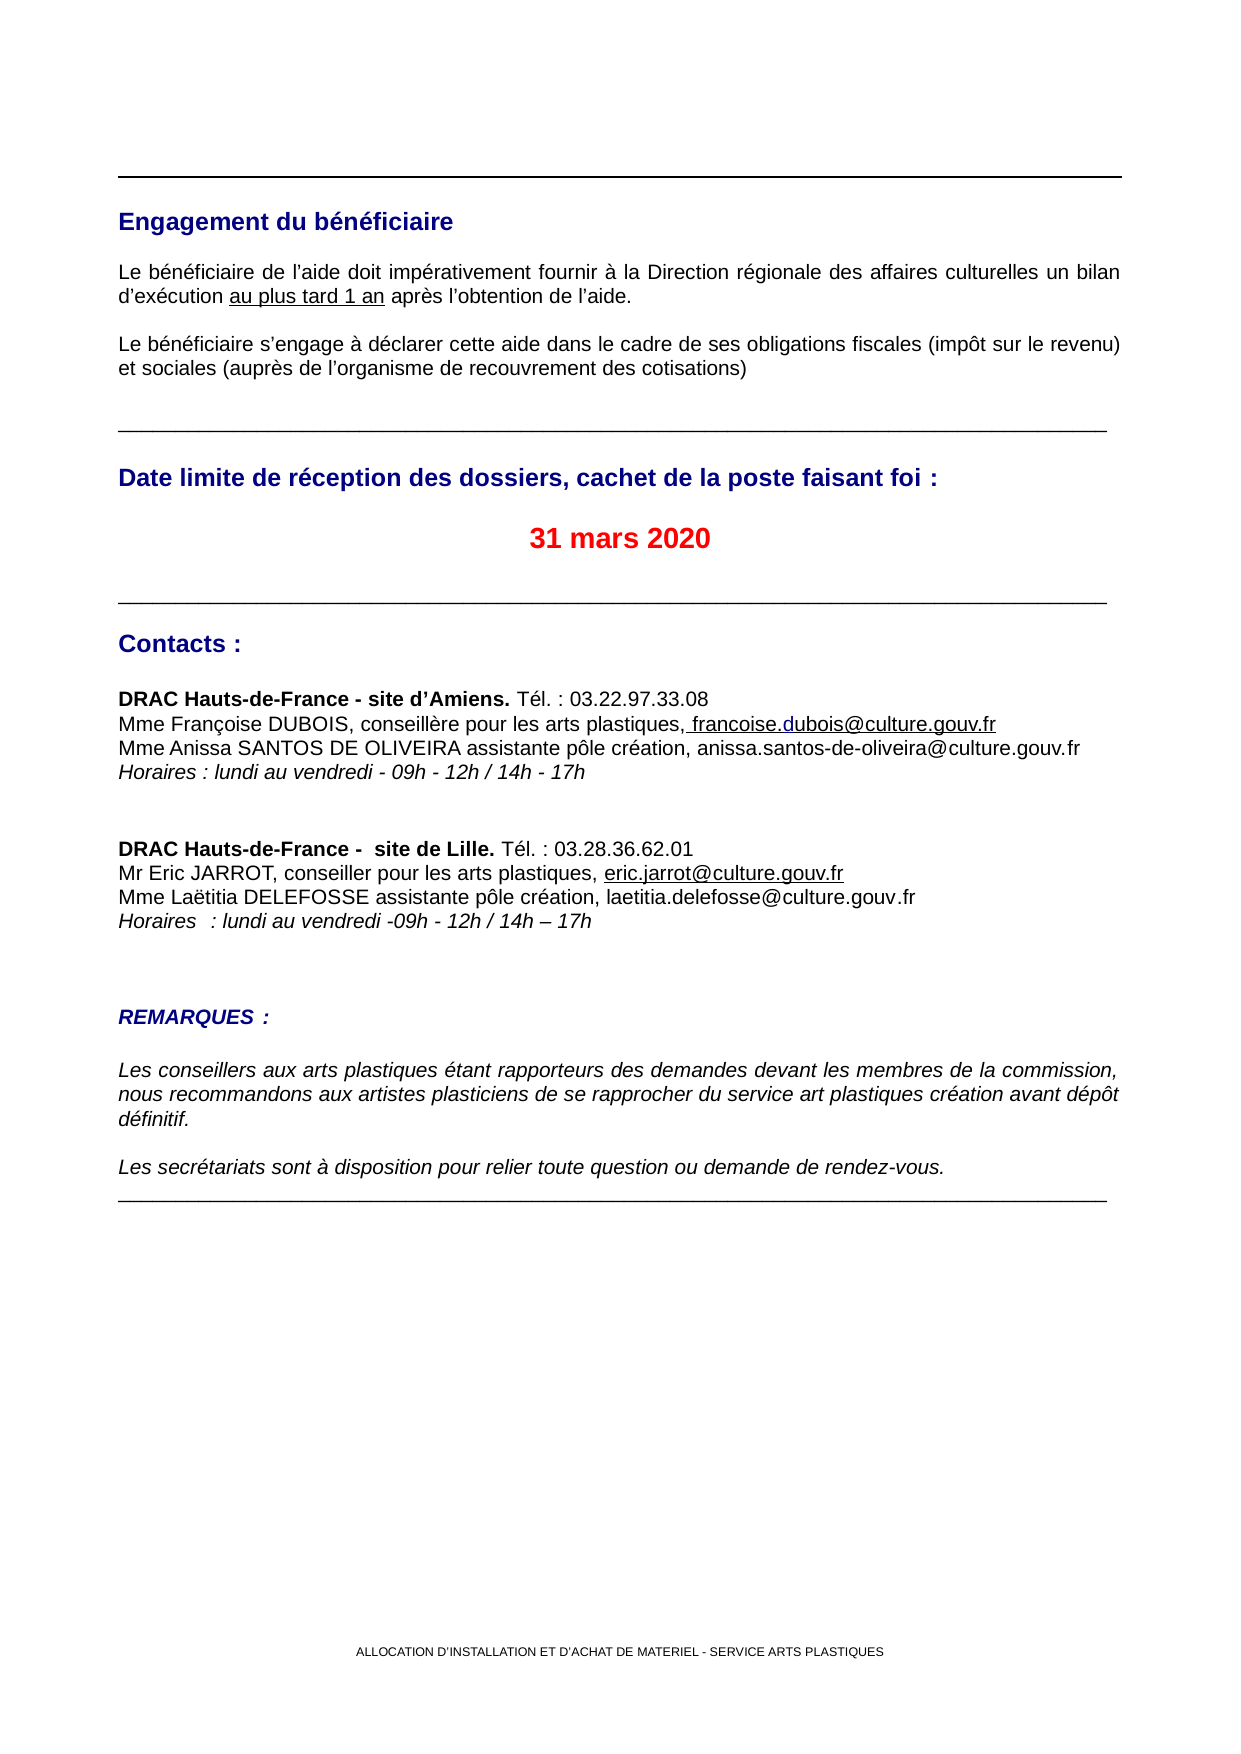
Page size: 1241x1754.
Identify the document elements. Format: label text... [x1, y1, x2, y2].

text Mme Laëtitia DELEFOSSE assistante pôle création, laetitia.delefosse@culture.gouv.fr [118, 885, 1122, 909]
text Mme Anissa SANTOS DE OLIVEIRA assistante pôle création, anissa.santos-de-oliveira@culture.gouv.fr [118, 736, 1122, 759]
text Mr Eric JARROT, conseiller pour les arts plastiques, eric.jarrot@culture.gouv.fr [118, 861, 1122, 885]
text ______________________________________________________________________________________ [118, 1179, 1122, 1203]
text ______________________________________________________________________________________ [118, 409, 1122, 433]
text Les conseillers aux arts plastiques étant rapporteurs des demandes devant les membres de la commission, nous recommandons aux artistes plasticiens de se rapprocher du service art plastiques création avant dépôt définitif. [118, 1058, 1122, 1131]
text Engagement du bénéficiaire [118, 207, 1122, 236]
text Le bénéficiaire s’engage à déclarer cette aide dans le cadre de ses obligations fiscales (impôt sur le revenu) et sociales (auprès de l’organisme de recouvrement des cotisations) [118, 332, 1122, 380]
text REMARQUES : [118, 1005, 1122, 1029]
text DRAC Hauts-de-France - site d’Amiens. Tél. : 03.22.97.33.08 [118, 687, 1122, 711]
text Les secrétariats sont à disposition pour relier toute question ou demande de rendez-vous. [118, 1154, 1122, 1179]
text Mme Françoise DUBOIS, conseillère pour les arts plastiques, francoise.dubois@culture.gouv.fr [118, 711, 1122, 736]
text Horaires : lundi au vendredi -09h - 12h / 14h – 17h [118, 909, 1122, 933]
text ______________________________________________________________________________________ [118, 581, 1122, 605]
text Horaires : lundi au vendredi - 09h - 12h / 14h - 17h [118, 759, 1122, 784]
text Date limite de réception des dossiers, cachet de la poste faisant foi : [118, 462, 1122, 491]
text 31 mars 2020 [118, 521, 1122, 554]
text DRAC Hauts-de-France - site de Lille. Tél. : 03.28.36.62.01 [118, 837, 1122, 861]
text Le bénéficiaire de l’aide doit impérativement fournir à la Direction régionale des affaires culturelles un bilan d’exécution au plus tard 1 an après l’obtention de l’aide. [118, 260, 1122, 308]
text Contacts : [118, 629, 1122, 658]
